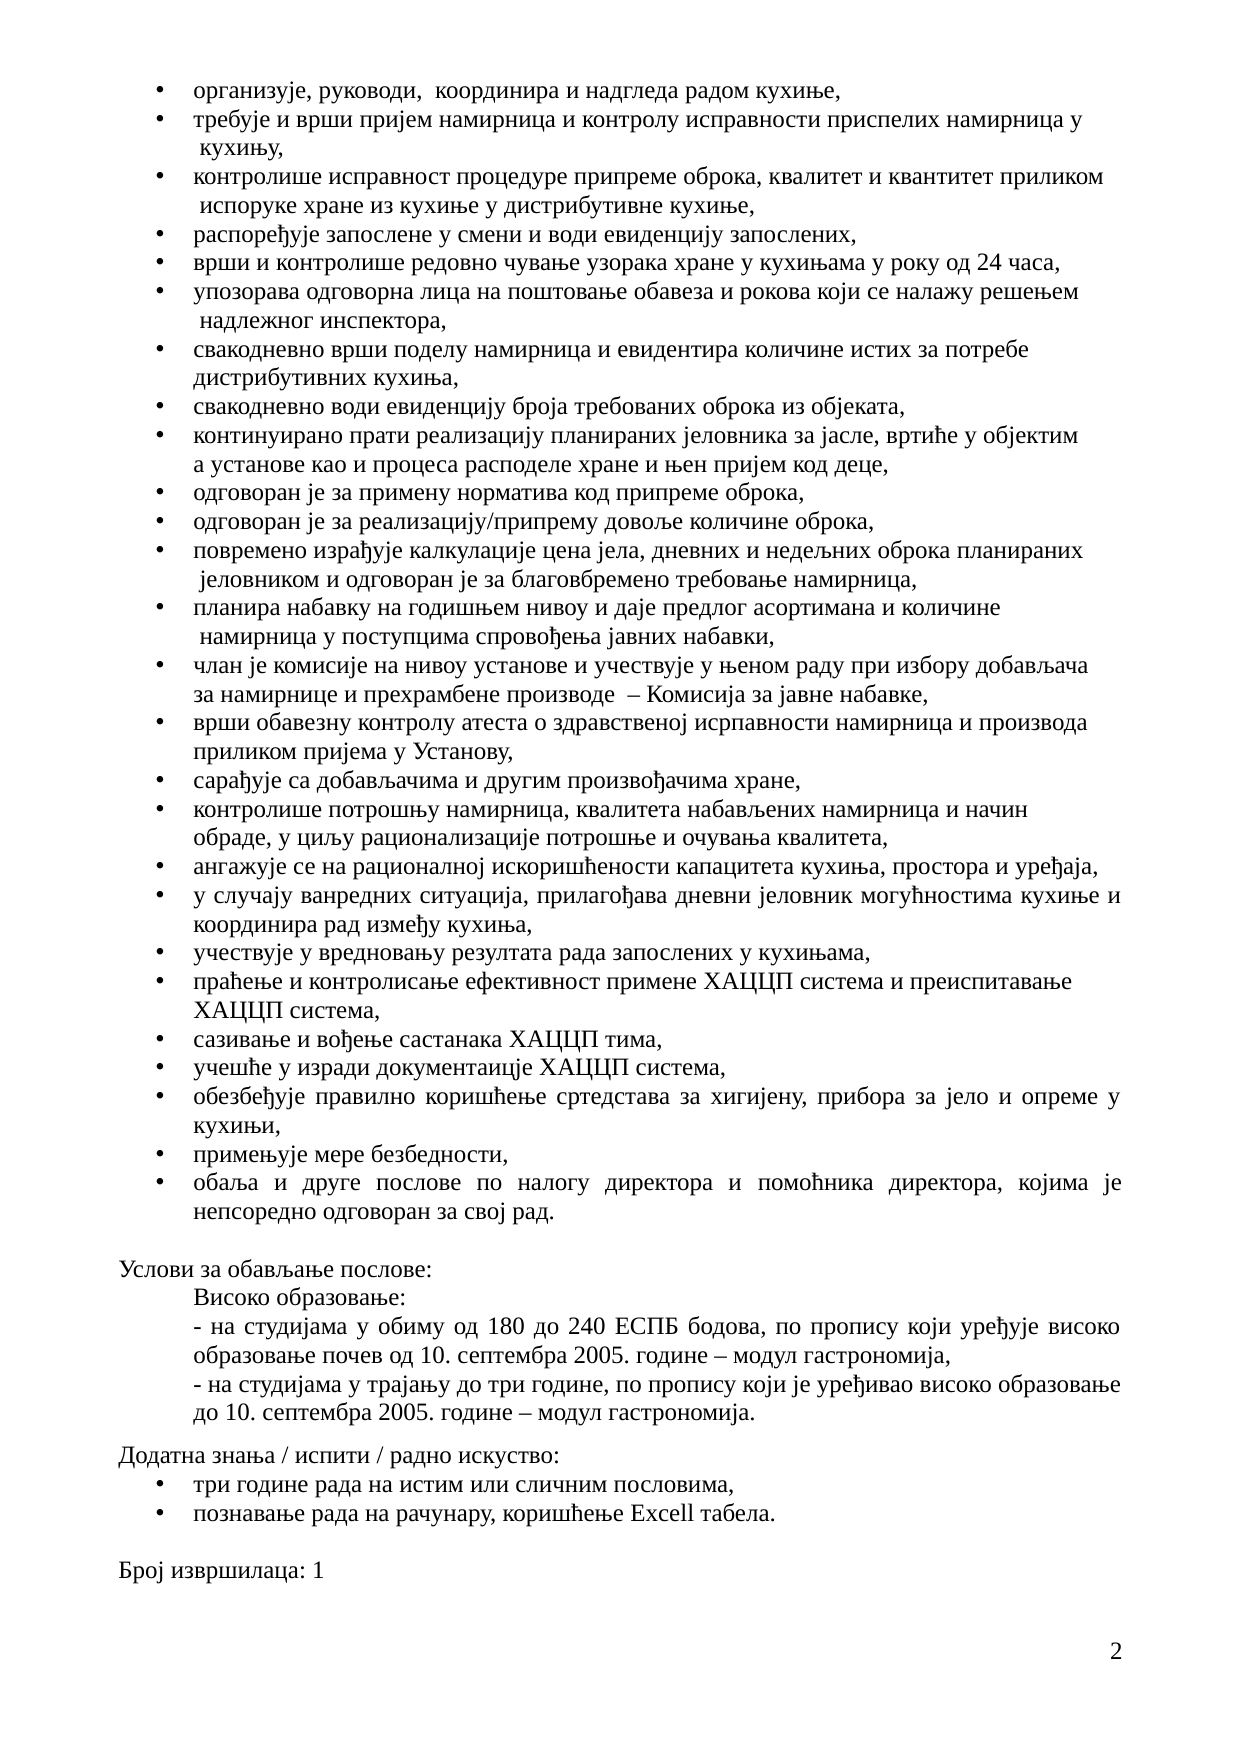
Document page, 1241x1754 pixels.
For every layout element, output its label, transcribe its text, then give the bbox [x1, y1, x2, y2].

list Високо образовање: [156, 1282, 1122, 1311]
list обраде, у циљу рационализације потрошње и очувања квалитета, [156, 822, 1122, 851]
list члан је комисије на нивоу установе и учествује у њеном раду при избору добављача [156, 650, 1122, 679]
list планира набавку на годишњем нивоу и даје предлог асортимана и количине [156, 592, 1122, 621]
list континуирано прати реализацију планираних јеловника за јасле, вртиће у објектим [156, 420, 1122, 449]
list одговоран је за реализацију/припрему довоље количине оброка, [156, 506, 1122, 535]
list праћење и контролисање ефективност примене ХАЦЦП система и преиспитавање [156, 966, 1122, 995]
list у случају ванредних ситуација, прилагођава дневни јеловник могућностима кухиње и координира рад између кухиња, [156, 880, 1122, 937]
list одговоран је за примену норматива код припреме оброка, [156, 477, 1122, 506]
list свакодневно врши поделу намирница и евидентира количине истих за потребе [156, 334, 1122, 362]
list учешће у изради документаицје ХАЦЦП система, [156, 1052, 1122, 1081]
list обаља и друге послове по налогу директора и помоћника директора, којима је непсоредно одговоран за свој рад. [156, 1167, 1122, 1225]
list контролише потрошњу намирница, квалитета набављених намирница и начин [156, 794, 1122, 822]
text Број извршилаца: 1 [118, 1556, 1122, 1584]
text Услови за обављање послове: [118, 1254, 1122, 1282]
list свакодневно води евиденцију броја требованих оброка из објеката, [156, 391, 1122, 420]
list контролише исправност процедуре припреме оброка, квалитет и квантитет приликом [156, 161, 1122, 190]
list ХАЦЦП система, [156, 995, 1122, 1024]
list распоређује запослене у смени и води евиденцију запослених, [156, 219, 1122, 247]
list - на студијама у трајању до три године, по пропису који је уређивао високо образовање до 10. септембра 2005. године – модул гастрономија. [156, 1369, 1122, 1426]
list обезбеђује правилно коришћење сртедстава за хигијену, прибора за јело и опреме у кухињи, [156, 1081, 1122, 1139]
list - на студијама у обиму од 180 до 240 ЕСПБ бодова, по пропису који уређује високо образовање почев од 10. септембра 2005. године – модул гастрономија, [156, 1311, 1122, 1369]
list надлежног инспектора, [156, 305, 1122, 334]
list испоруке хране из кухиње у дистрибутивне кухиње, [156, 190, 1122, 219]
list сазивање и вођење састанака ХАЦЦП тима, [156, 1024, 1122, 1052]
list организује, руководи, координира и надгледа радом кухиње, [156, 75, 1122, 104]
list примењује мере безбедности, [156, 1139, 1122, 1167]
text Додатна знања / испити / радно искуство: [118, 1441, 1122, 1469]
list приликом пријема у Установу, [156, 736, 1122, 765]
list дистрибутивних кухиња, [156, 362, 1122, 391]
list познавање рада на рачунару, коришћење Excell табела. [156, 1498, 1122, 1527]
list требује и врши пријем намирница и контролу исправности приспелих намирница у [156, 104, 1122, 132]
list врши и контролише редовно чување узорака хране у кухињама у року од 24 часа, [156, 247, 1122, 276]
list сарађује са добављачима и другим произвођачима хране, [156, 765, 1122, 794]
list три године рада на истим или сличним пословима, [156, 1469, 1122, 1498]
list учествује у вредновању резултата рада запослених у кухињама, [156, 937, 1122, 966]
list кухињу, [156, 132, 1122, 161]
list намирница у поступцима спровођења јавних набавки, [156, 621, 1122, 650]
list повремено израђује калкулације цена јела, дневних и недељних оброка планираних [156, 535, 1122, 564]
list јеловником и одговоран је за благовбремено требовање намирница, [156, 564, 1122, 592]
list упозорава одговорна лица на поштовање обавеза и рокова који се налажу решењем [156, 276, 1122, 305]
list ангажује се на рационалној искоришћености капацитета кухиња, простора и уређаја, [156, 851, 1122, 880]
list а установе као и процеса расподеле хране и њен пријем код деце, [156, 449, 1122, 477]
list за намирнице и прехрамбене производе – Комисија за јавне набавке, [156, 679, 1122, 707]
list врши обавезну контролу атеста о здравственој исрпавности намирница и производа [156, 707, 1122, 736]
